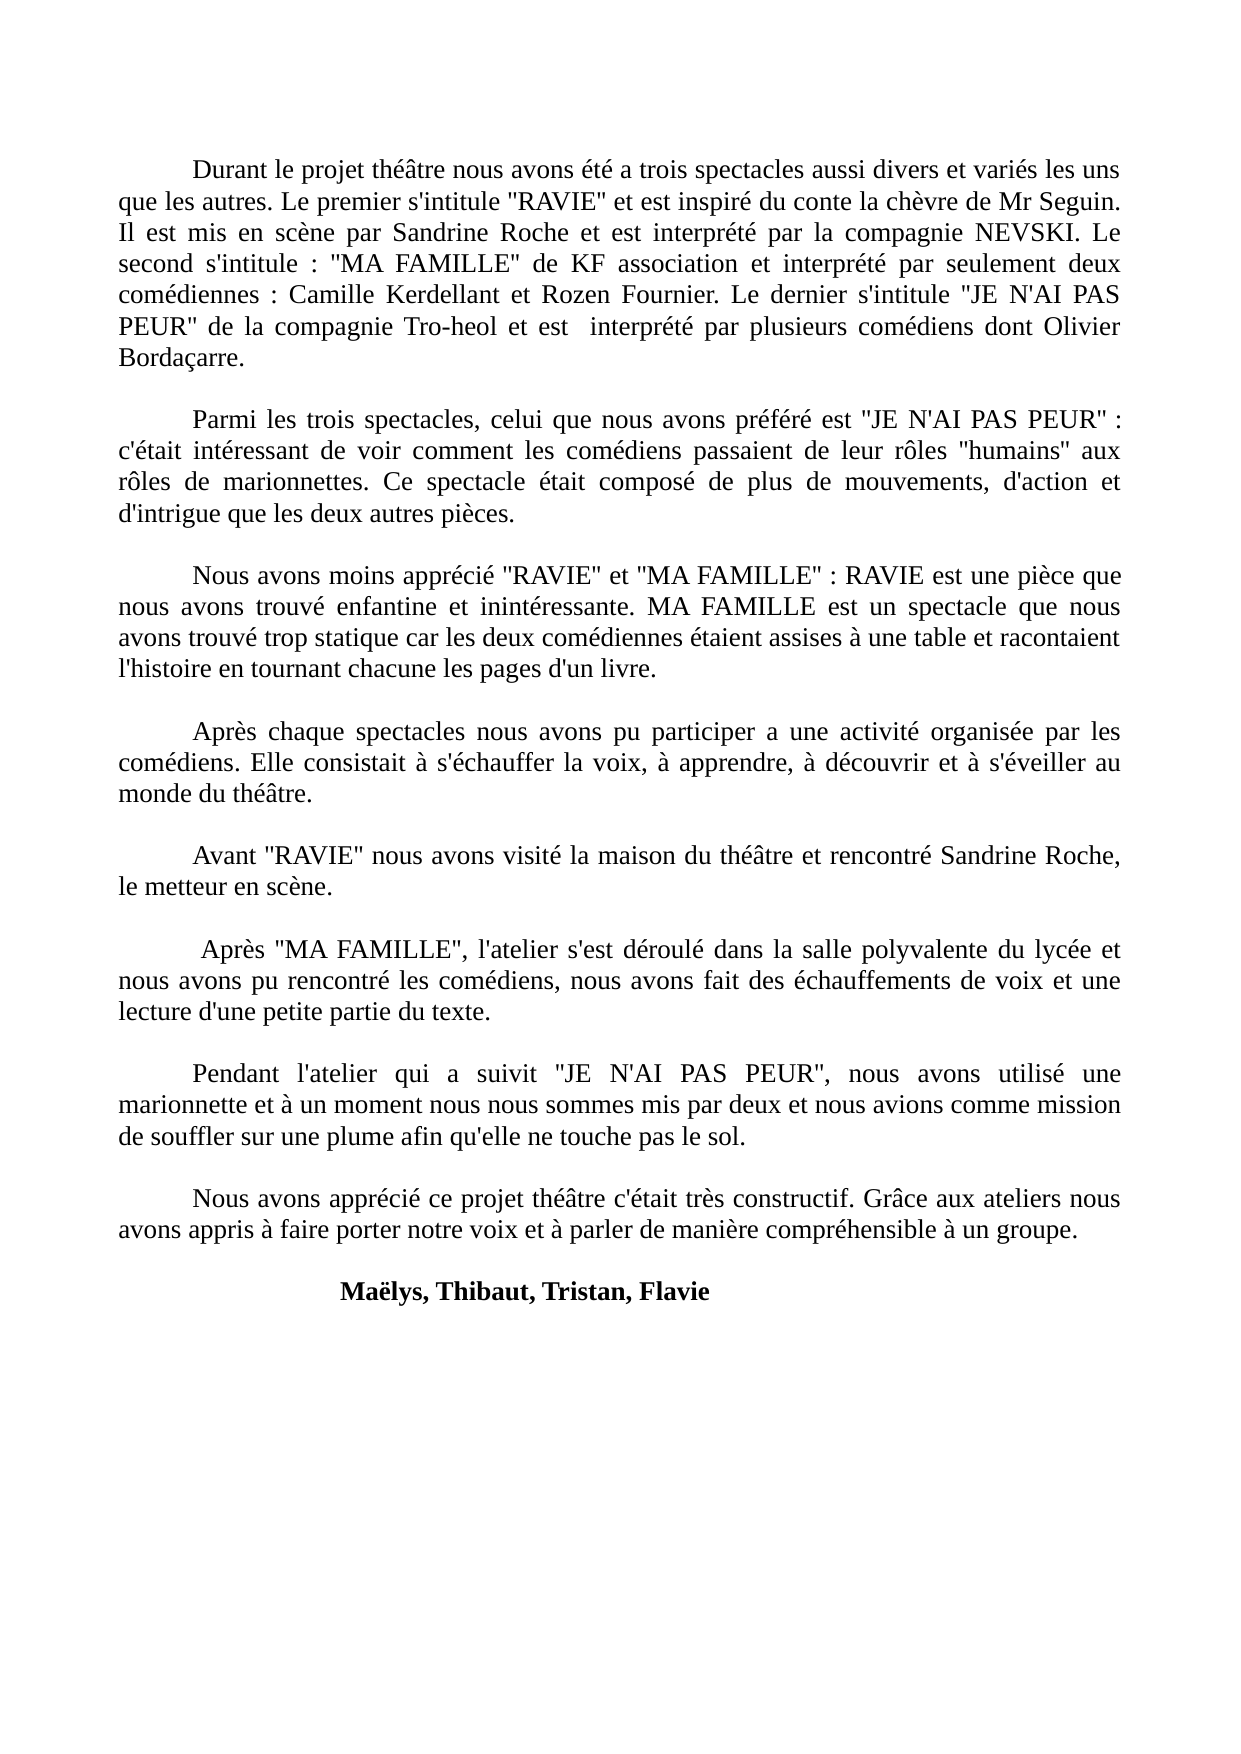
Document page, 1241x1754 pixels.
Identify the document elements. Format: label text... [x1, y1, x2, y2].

text Parmi les trois spectacles, celui que nous avons préféré est ''JE N'AI PAS PEUR'' : c'était intéressant de voir comment les comédiens passaient de leur rôles ''humains'' aux rôles de marionnettes. Ce spectacle était composé de plus de mouvements, d'action et d'intrigue que les deux autres pièces. [118, 403, 1122, 528]
text Avant ''RAVIE'' nous avons visité la maison du théâtre et rencontré Sandrine Roche, le metteur en scène. [118, 839, 1122, 902]
text Maëlys, Thibaut, Tristan, Flavie [118, 1275, 1122, 1306]
text Nous avons apprécié ce projet théâtre c'était très constructif. Grâce aux ateliers nous avons appris à faire porter notre voix et à parler de manière compréhensible à un groupe. [118, 1182, 1122, 1244]
text Pendant l'atelier qui a suivit ''JE N'AI PAS PEUR'', nous avons utilisé une marionnette et à un moment nous nous sommes mis par deux et nous avions comme mission de souffler sur une plume afin qu'elle ne touche pas le sol. [118, 1057, 1122, 1151]
text Durant le projet théâtre nous avons été a trois spectacles aussi divers et variés les uns que les autres. Le premier s'intitule ''RAVIE'' et est inspiré du conte la chèvre de Mr Seguin. Il est mis en scène par Sandrine Roche et est interprété par la compagnie NEVSKI. Le second s'intitule : ''MA FAMILLE'' de KF association et interprété par seulement deux comédiennes : Camille Kerdellant et Rozen Fournier. Le dernier s'intitule ''JE N'AI PAS PEUR'' de la compagnie Tro-heol et est interprété par plusieurs comédiens dont Olivier Bordaçarre. [118, 152, 1122, 372]
text Après ''MA FAMILLE'', l'atelier s'est déroulé dans la salle polyvalente du lycée et nous avons pu rencontré les comédiens, nous avons fait des échauffements de voix et une lecture d'une petite partie du texte. [118, 933, 1122, 1026]
text Nous avons moins apprécié ''RAVIE'' et ''MA FAMILLE'' : RAVIE est une pièce que nous avons trouvé enfantine et inintéressante. MA FAMILLE est un spectacle que nous avons trouvé trop statique car les deux comédiennes étaient assises à une table et racontaient l'histoire en tournant chacune les pages d'un livre. [118, 559, 1122, 683]
text Après chaque spectacles nous avons pu participer a une activité organisée par les comédiens. Elle consistait à s'échauffer la voix, à apprendre, à découvrir et à s'éveiller au monde du théâtre. [118, 715, 1122, 808]
